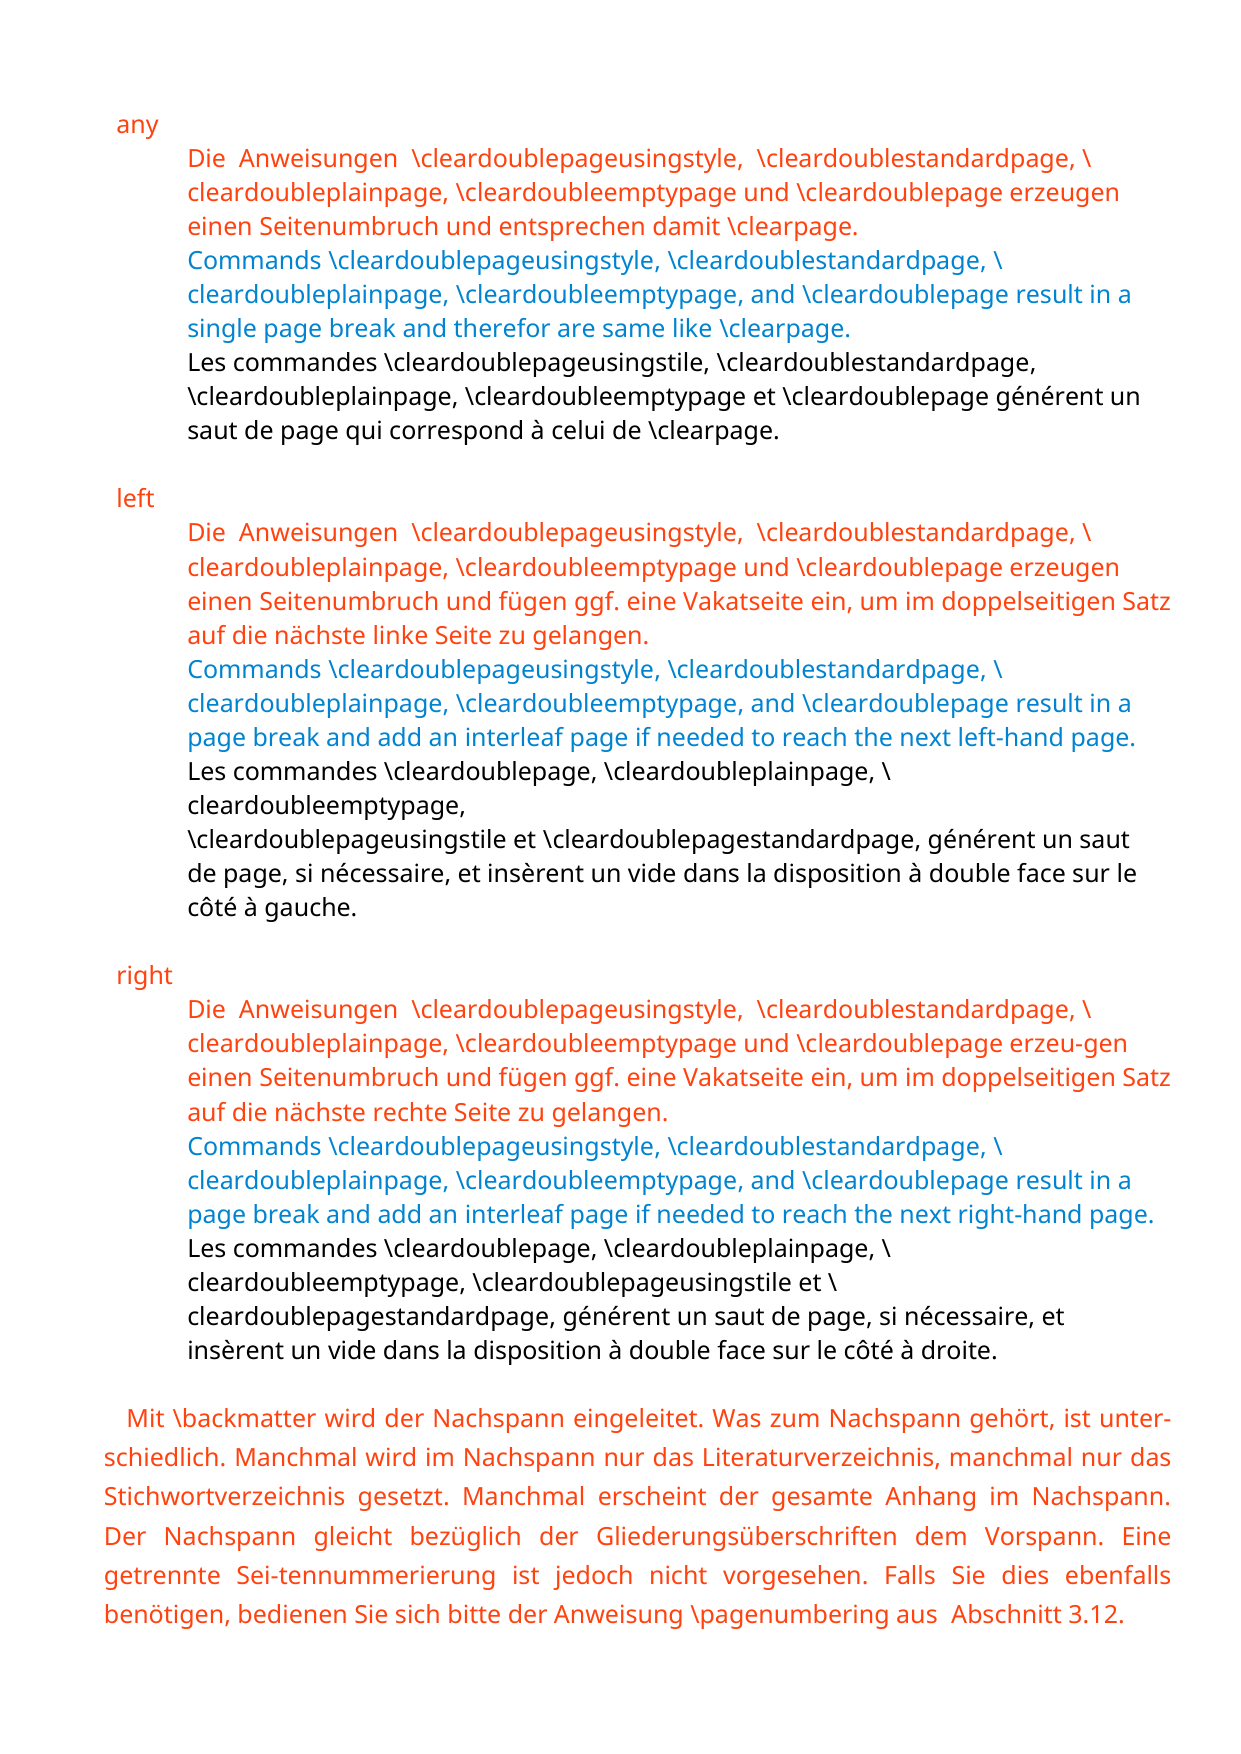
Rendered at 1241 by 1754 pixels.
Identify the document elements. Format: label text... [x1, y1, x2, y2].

text Mit \backmatter wird der Nachspann eingeleitet. Was zum Nachspann gehört, ist unter-schiedlich. Manchmal wird im Nachspann nur das Literaturverzeichnis, manchmal nur das Stichwortverzeichnis gesetzt. Manchmal erscheint der gesamte Anhang im Nachspann. Der Nachspann gleicht bezüglich der Gliederungsüberschriften dem Vorspann. Eine getrennte Sei-tennummerierung ist jedoch nicht vorgesehen. Falls Sie dies ebenfalls benötigen, bedienen Sie sich bitte der Anweisung \pagenumbering aus Abschnitt 3.12. [104, 1401, 1172, 1631]
text Commands \cleardoublepageusingstyle, \cleardoublestandardpage, \cleardoubleplainpage, \cleardoubleemptypage, and \cleardoublepage result in a page break and add an interleaf page if needed to reach the next left-hand page. [187, 651, 1172, 753]
text right [116, 958, 1172, 992]
text left [116, 481, 1172, 515]
text Les commandes \cleardoublepage, \cleardoubleplainpage, \cleardoubleemptypage, \cleardoublepageusingstile et \cleardoublepagestandardpage, générent un saut de page, si nécessaire, et insèrent un vide dans la disposition à double face sur le côté à droite. [187, 1230, 1160, 1367]
text Les commandes \cleardoublepageusingstile, \cleardoublestandardpage, \cleardoubleplainpage, \cleardoubleemptypage et \cleardoublepage générent un saut de page qui correspond à celui de \clearpage. [187, 345, 1158, 447]
text Die Anweisungen \cleardoublepageusingstyle, \cleardoublestandardpage, \cleardoubleplainpage, \cleardoubleemptypage und \cleardoublepage erzeugen einen Seitenumbruch und fügen ggf. eine Vakatseite ein, um im doppelseitigen Satz auf die nächste linke Seite zu gelangen. [187, 515, 1172, 651]
text Commands \cleardoublepageusingstyle, \cleardoublestandardpage, \cleardoubleplainpage, \cleardoubleemptypage, and \cleardoublepage result in a page break and add an interleaf page if needed to reach the next right-hand page. [187, 1128, 1172, 1230]
text Die Anweisungen \cleardoublepageusingstyle, \cleardoublestandardpage, \cleardoubleplainpage, \cleardoubleemptypage und \cleardoublepage erzeugen einen Seitenumbruch und entsprechen damit \clearpage. [187, 140, 1172, 243]
text \cleardoublepageusingstile et \cleardoublepagestandardpage, générent un saut de page, si nécessaire, et insèrent un vide dans la disposition à double face sur le côté à gauche. [187, 822, 1160, 924]
text any [116, 106, 1172, 140]
text Commands \cleardoublepageusingstyle, \cleardoublestandardpage, \cleardoubleplainpage, \cleardoubleemptypage, and \cleardoublepage result in a single page break and therefor are same like \clearpage. [187, 243, 1172, 345]
text Die Anweisungen \cleardoublepageusingstyle, \cleardoublestandardpage, \cleardoubleplainpage, \cleardoubleemptypage und \cleardoublepage erzeu-gen einen Seitenumbruch und fügen ggf. eine Vakatseite ein, um im doppelseitigen Satz auf die nächste rechte Seite zu gelangen. [187, 992, 1172, 1128]
text Les commandes \cleardoublepage, \cleardoubleplainpage, \cleardoubleemptypage, [187, 753, 1160, 822]
